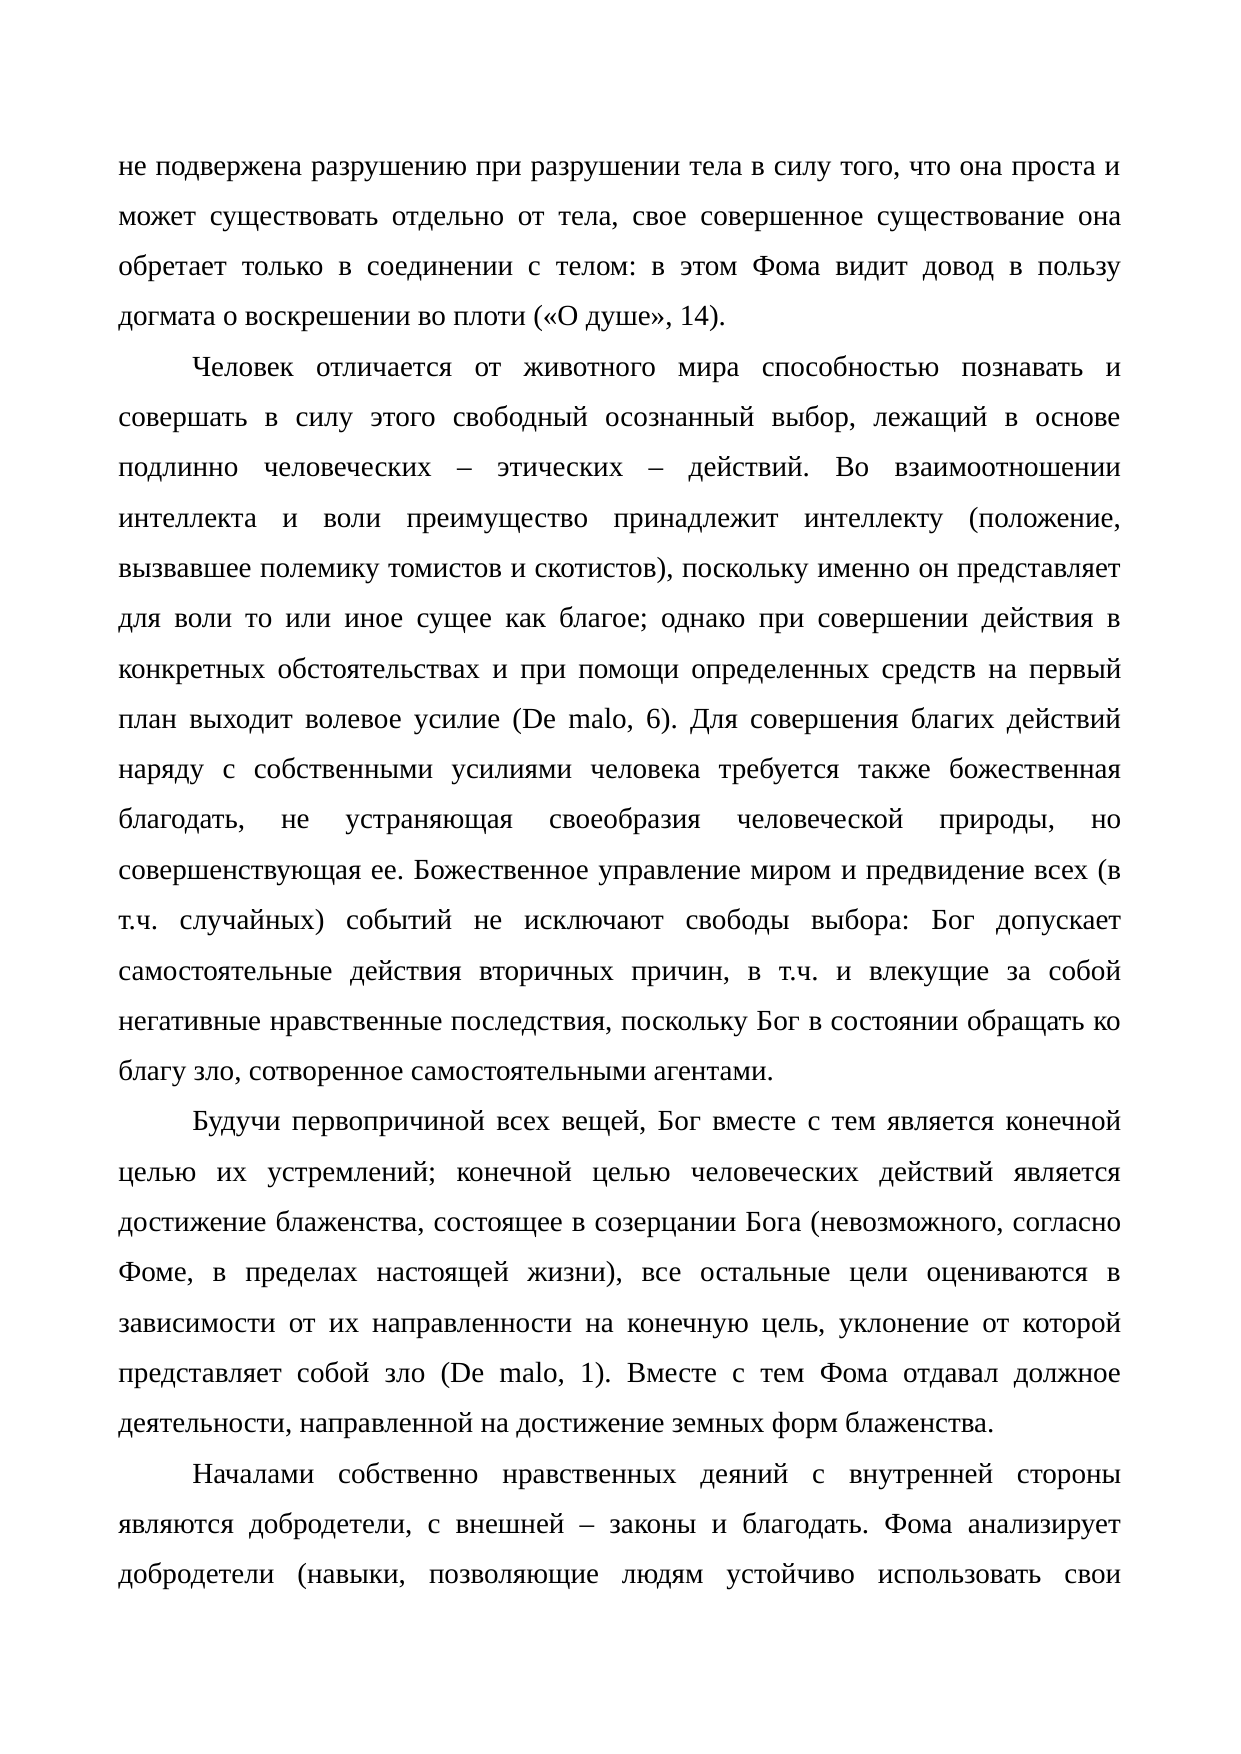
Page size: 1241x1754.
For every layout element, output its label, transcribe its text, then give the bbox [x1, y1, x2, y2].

text не подвержена разрушению при разрушении тела в силу того, что она проста и может существовать отдельно от тела, свое совершенное существование она обретает только в соединении с телом: в этом Фома видит довод в пользу догмата о воскрешении во плоти («О душе», 14). [118, 148, 1122, 332]
text Началами собственно нравственных деяний с внутренней стороны являются добродетели, с внешней – законы и благодать. Фома анализирует добродетели (навыки, позволяющие людям устойчиво использовать свои [118, 1456, 1122, 1590]
text Будучи первопричиной всех вещей, Бог вместе с тем является конечной целью их устремлений; конечной целью человеческих действий является достижение блаженства, состоящее в созерцании Бога (невозможного, согласно Фоме, в пределах настоящей жизни), все остальные цели оцениваются в зависимости от их направленности на конечную цель, уклонение от которой представляет собой зло (De malo, 1). Вместе с тем Фома отдавал должное деятельности, направленной на достижение земных форм блаженства. [118, 1103, 1122, 1439]
text Человек отличается от животного мира способностью познавать и совершать в силу этого свободный осознанный выбор, лежащий в основе подлинно человеческих – этических – действий. Во взаимоотношении интеллекта и воли преимущество принадлежит интеллекту (положение, вызвавшее полемику томистов и скотистов), поскольку именно он представляет для воли то или иное сущее как благое; однако при совершении действия в конкретных обстоятельствах и при помощи определенных средств на первый план выходит волевое усилие (De malo, 6). Для совершения благих действий наряду с собственными усилиями человека требуется также божественная благодать, не устраняющая своеобразия человеческой природы, но совершенствующая ее. Божественное управление миром и предвидение всех (в т.ч. случайных) событий не исключают свободы выбора: Бог допускает самостоятельные действия вторичных причин, в т.ч. и влекущие за собой негативные нравственные последствия, поскольку Бог в состоянии обращать ко благу зло, сотворенное самостоятельными агентами. [118, 349, 1122, 1087]
